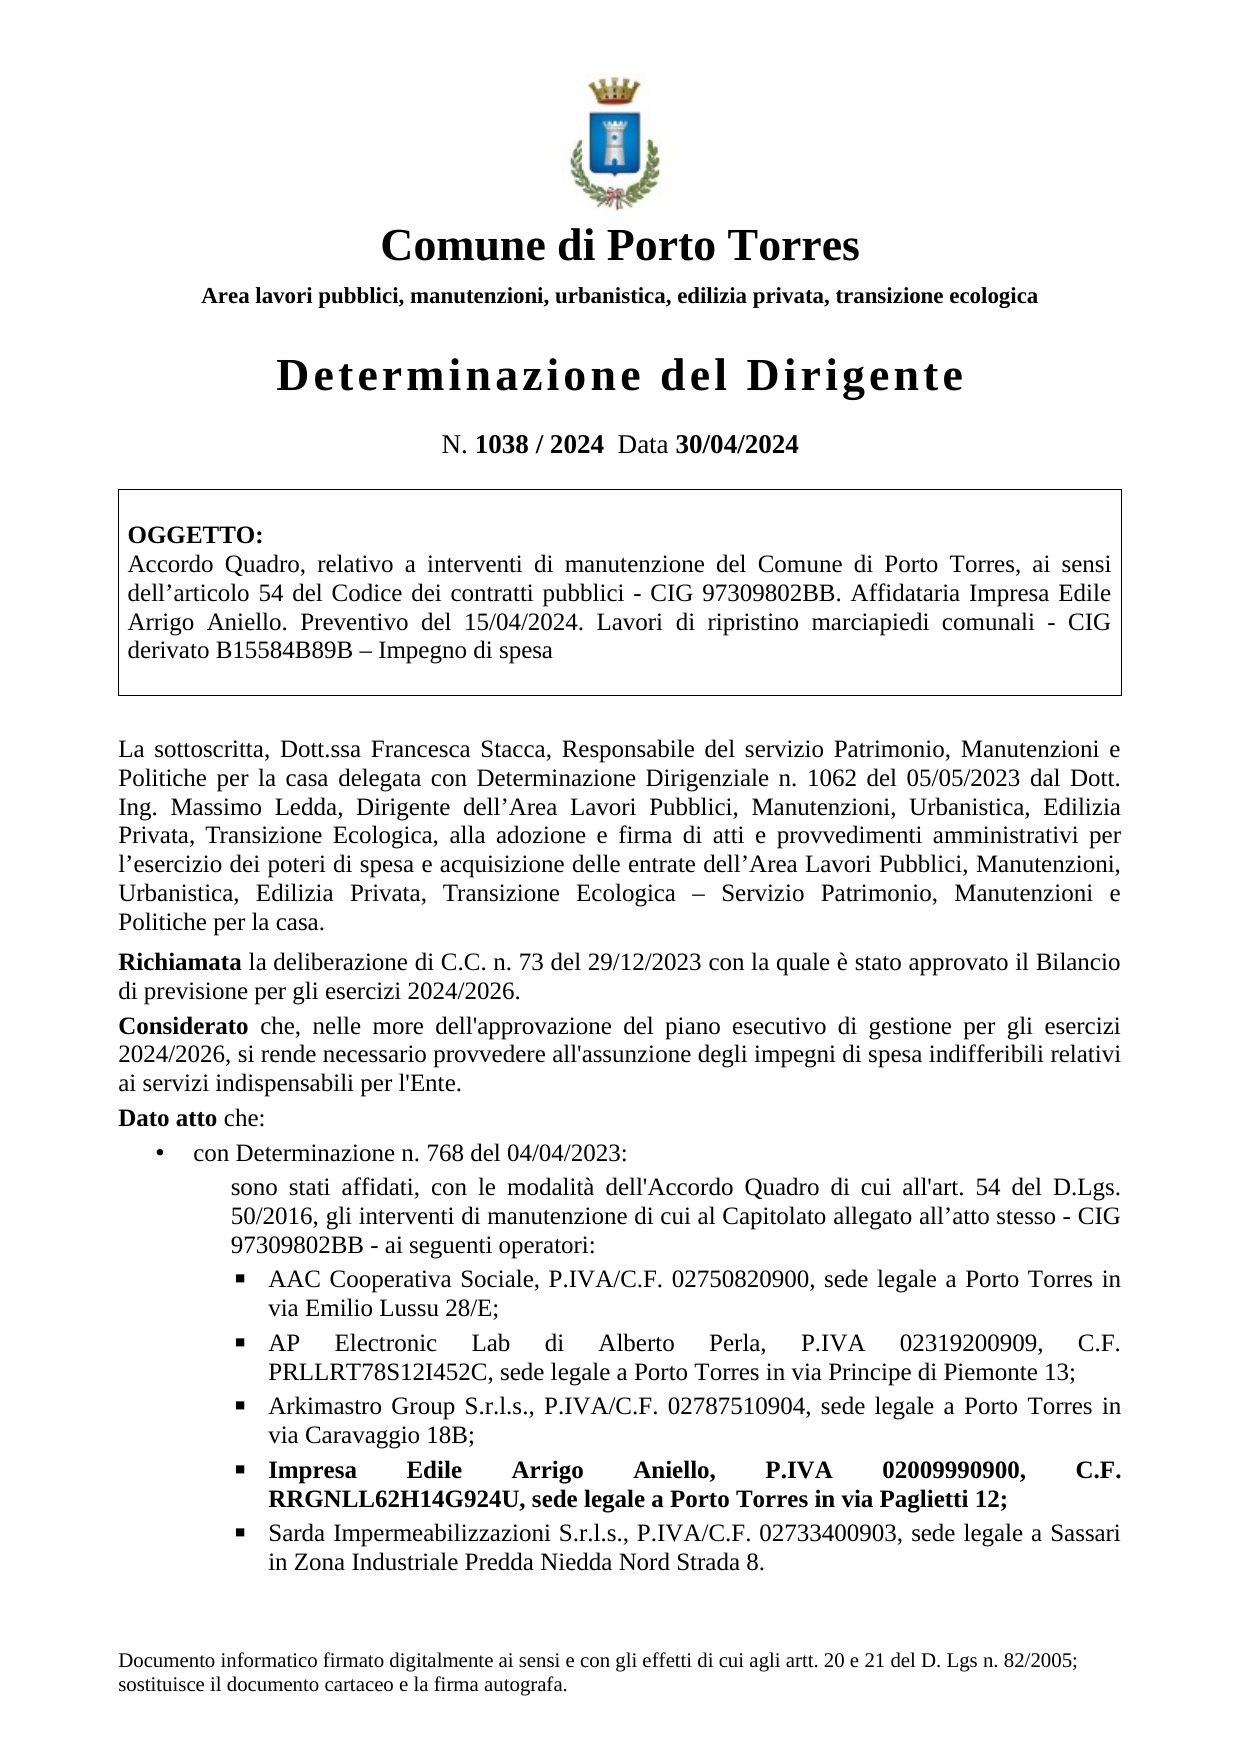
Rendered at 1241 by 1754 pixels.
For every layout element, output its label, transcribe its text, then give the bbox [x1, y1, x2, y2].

text La sottoscritta, Dott.ssa Francesca Stacca, Responsabile del servizio Patrimonio, Manutenzioni e Politiche per la casa delegata con Determinazione Dirigenziale n. 1062 del 05/05/2023 dal Dott. Ing. Massimo Ledda, Dirigente dell’Area Lavori Pubblici, Manutenzioni, Urbanistica, Edilizia Privata, Transizione Ecologica, alla adozione e firma di atti e provvedimenti amministrativi per l’esercizio dei poteri di spesa e acquisizione delle entrate dell’Area Lavori Pubblici, Manutenzioni, Urbanistica, Edilizia Privata, Transizione Ecologica – Servizio Patrimonio, Manutenzioni e Politiche per la casa. [118, 734, 1122, 936]
list AP Electronic Lab di Alberto Perla, P.IVA 02319200909, C.F. PRLLRT78S12I452C, sede legale a Porto Torres in via Principe di Piemonte 13; [231, 1328, 1122, 1386]
text Dato atto che: [118, 1103, 1122, 1132]
list AAC Cooperativa Sociale, P.IVA/C.F. 02750820900, sede legale a Porto Torres in via Emilio Lussu 28/E; [231, 1264, 1122, 1322]
text Area lavori pubblici, manutenzioni, urbanistica, edilizia privata, transizione ecologica [118, 282, 1122, 309]
text #DATA_ESECUTIVA# [118, 309, 1122, 328]
list Arkimastro Group S.r.l.s., P.IVA/C.F. 02787510904, sede legale a Porto Torres in via Caravaggio 18B; [231, 1391, 1122, 1449]
picture [549, 73, 679, 217]
text Considerato che, nelle more dell'approvazione del piano esecutivo di gestione per gli esercizi 2024/2026, si rende necessario provvedere all'assunzione degli impegni di spesa indifferibili relativi ai servizi indispensabili per l'Ente. [118, 1011, 1122, 1097]
subtitle Comune di Porto Torres [118, 217, 1122, 270]
text Accordo Quadro, relativo a interventi di manutenzione del Comune di Porto Torres, ai sensi dell’articolo 54 del Codice dei contratti pubblici - CIG 97309802BB. Affidataria Impresa Edile Arrigo Aniello. Preventivo del 15/04/2024. Lavori di ripristino marciapiedi comunali - CIG derivato B15584B89B – Impegno di spesa [119, 546, 1121, 664]
text N. 1038 / 2024 Data 30/04/2024 [118, 429, 1122, 460]
subtitle Determinazione del Dirigente [118, 347, 1122, 400]
text Richiamata la deliberazione di C.C. n. 73 del 29/12/2023 con la quale è stato approvato il Bilancio di previsione per gli esercizi 2024/2026. [118, 947, 1122, 1005]
list Sarda Impermeabilizzazioni S.r.l.s., P.IVA/C.F. 02733400903, sede legale a Sassari in Zona Industriale Predda Niedda Nord Strada 8. [231, 1518, 1122, 1576]
text OGGETTO: [119, 517, 1121, 546]
text #ID_DET# [118, 328, 1122, 347]
list sono stati affidati, con le modalità dell'Accordo Quadro di cui all'art. 54 del D.Lgs. 50/2016, gli interventi di manutenzione di cui al Capitolato allegato all’atto stesso - CIG 97309802BB - ai seguenti operatori: [193, 1172, 1122, 1259]
list con Determinazione n. 768 del 04/04/2023: [156, 1138, 1122, 1166]
list Impresa Edile Arrigo Aniello, P.IVA 02009990900, C.F. RRGNLL62H14G924U, sede legale a Porto Torres in via Paglietti 12; [231, 1455, 1122, 1512]
